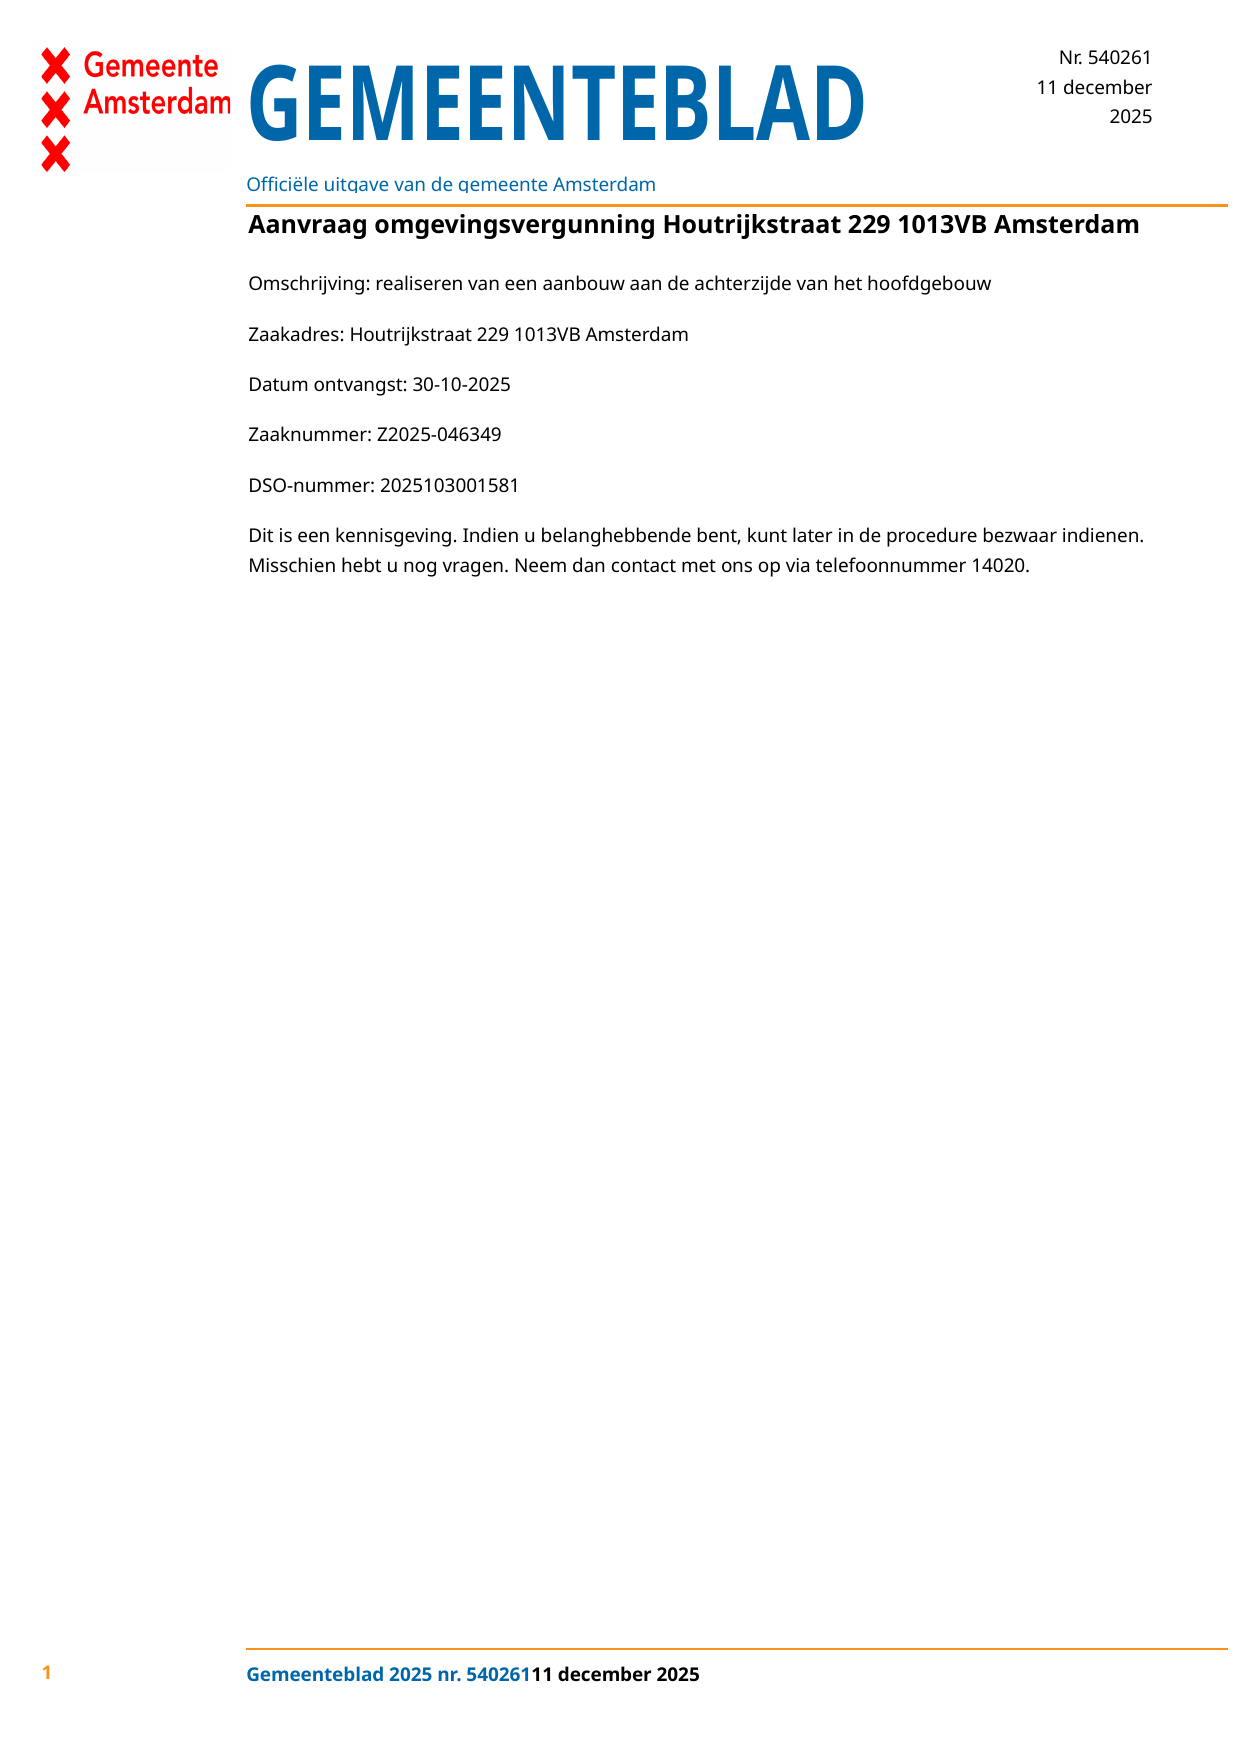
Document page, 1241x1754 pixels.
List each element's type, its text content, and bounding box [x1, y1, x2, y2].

text DSO-nummer: 2025103001581 [248, 472, 1152, 498]
picture [41, 47, 231, 172]
text Datum ontvangst: 30-10-2025 [248, 371, 1152, 397]
text Dit is een kennisgeving. Indien u belanghebbende bent, kunt later in de procedure bezwaar indienen. Misschien hebt u nog vragen. Neem dan contact met ons op via telefoonnummer 14020. [248, 522, 1152, 578]
text Omschrijving: realiseren van een aanbouw aan de achterzijde van het hoofdgebouw [248, 270, 1152, 296]
text Zaakadres: Houtrijkstraat 229 1013VB Amsterdam [248, 321, 1152, 346]
text Zaaknummer: Z2025-046349 [248, 422, 1152, 447]
text Aanvraag omgevingsvergunning Houtrijkstraat 229 1013VB Amsterdam [248, 207, 1152, 241]
